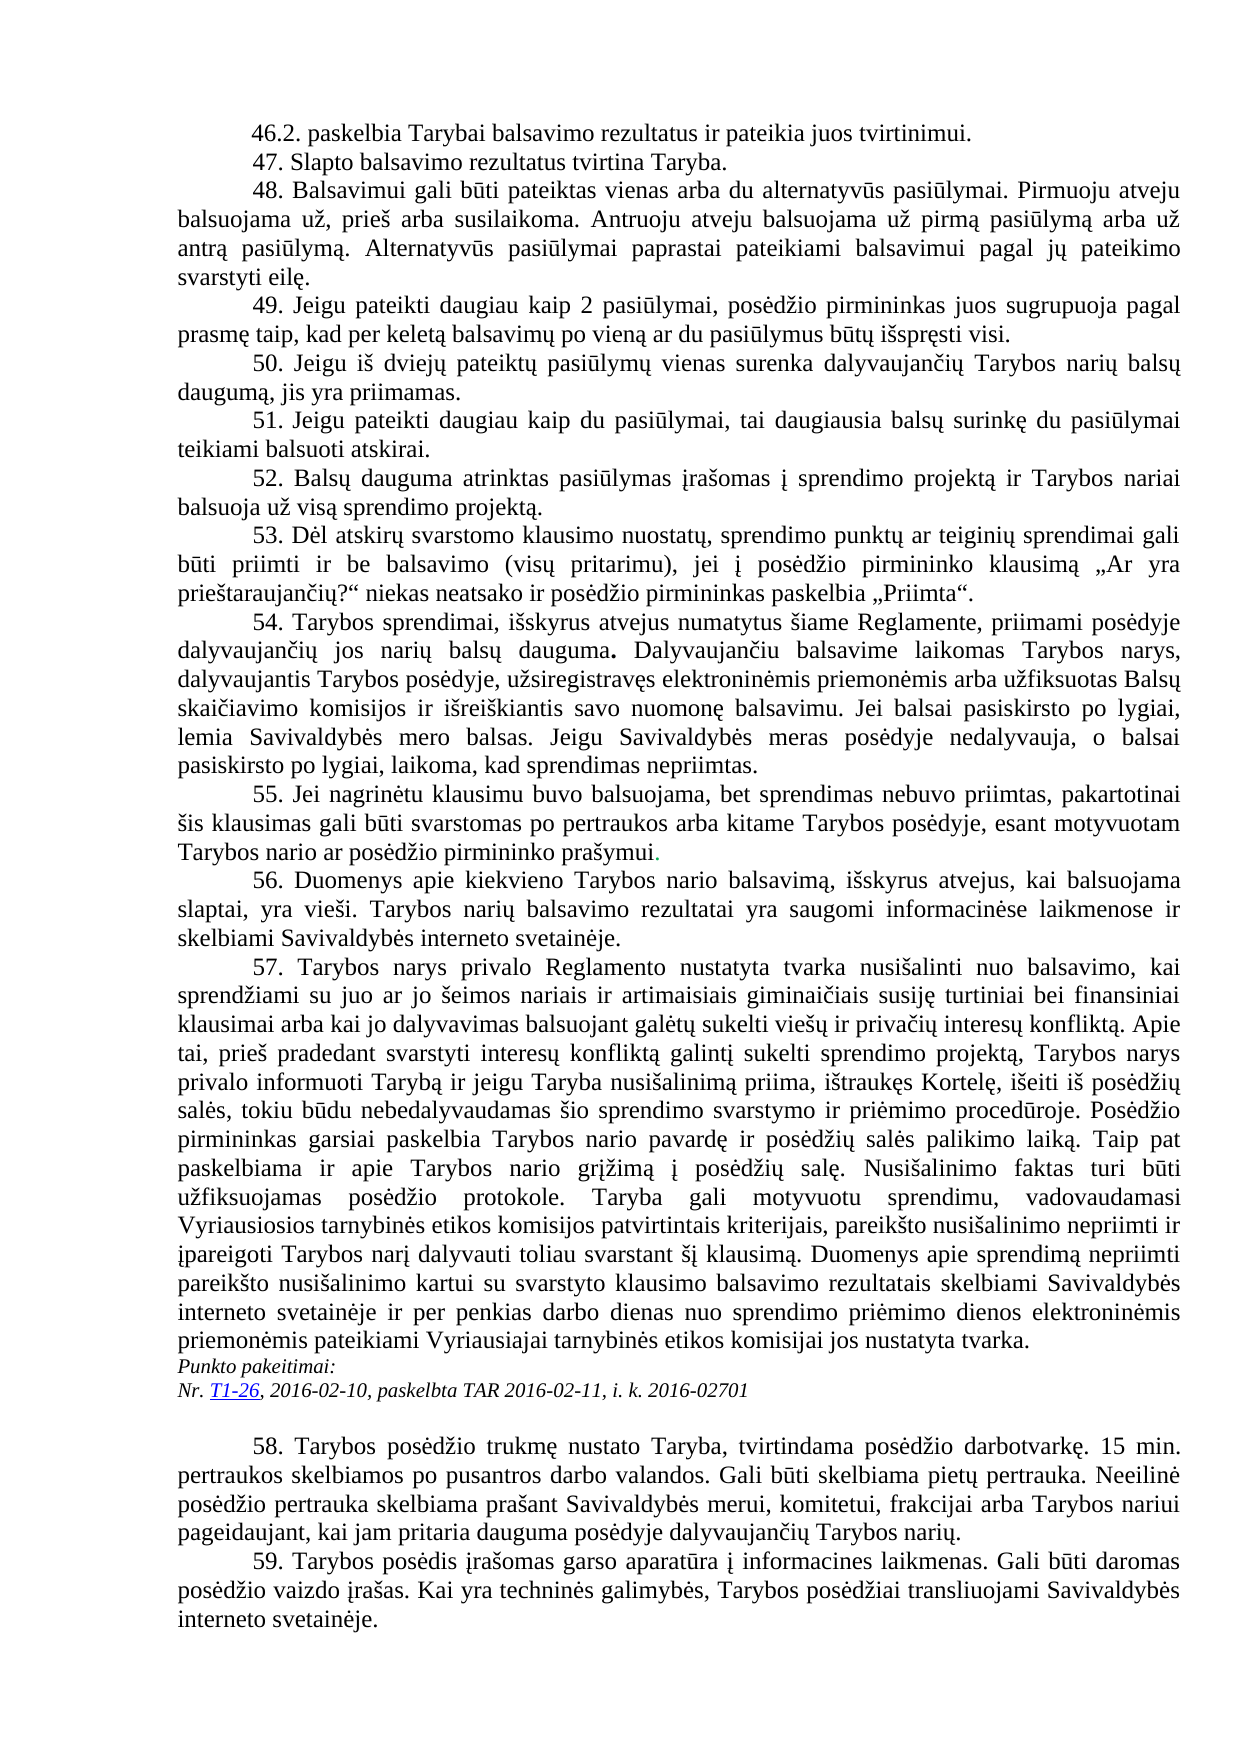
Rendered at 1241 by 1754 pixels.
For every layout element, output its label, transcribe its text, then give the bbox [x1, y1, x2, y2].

text 47. Slapto balsavimo rezultatus tvirtina Taryba. [177, 147, 1181, 176]
text 50. Jeigu iš dviejų pateiktų pasiūlymų vienas surenka dalyvaujančių Tarybos narių balsų daugumą, jis yra priimamas. [177, 348, 1181, 406]
text 48. Balsavimui gali būti pateiktas vienas arba du alternatyvūs pasiūlymai. Pirmuoju atveju balsuojama už, prieš arba susilaikoma. Antruoju atveju balsuojama už pirmą pasiūlymą arba už antrą pasiūlymą. Alternatyvūs pasiūlymai paprastai pateikiami balsavimui pagal jų pateikimo svarstyti eilę. [177, 176, 1181, 291]
text 58. Tarybos posėdžio trukmę nustato Taryba, tvirtindama posėdžio darbotvarkę. 15 min. pertraukos skelbiamos po pusantros darbo valandos. Gali būti skelbiama pietų pertrauka. Neeilinė posėdžio pertrauka skelbiama prašant Savivaldybės merui, komitetui, frakcijai arba Tarybos nariui pageidaujant, kai jam pritaria dauguma posėdyje dalyvaujančių Tarybos narių. [177, 1431, 1181, 1546]
text 46.2. paskelbia Tarybai balsavimo rezultatus ir pateikia juos tvirtinimui. [177, 118, 1181, 147]
text 52. Balsų dauguma atrinktas pasiūlymas įrašomas į sprendimo projektą ir Tarybos nariai balsuoja už visą sprendimo projektą. [177, 463, 1181, 521]
text Nr. T1-26, 2016-02-10, paskelbta TAR 2016-02-11, i. k. 2016-02701 [177, 1378, 1181, 1402]
text 54. Tarybos sprendimai, išskyrus atvejus numatytus šiame Reglamente, priimami posėdyje dalyvaujančių jos narių balsų dauguma. Dalyvaujančiu balsavime laikomas Tarybos narys, dalyvaujantis Tarybos posėdyje, užsiregistravęs elektroninėmis priemonėmis arba užfiksuotas Balsų skaičiavimo komisijos ir išreiškiantis savo nuomonę balsavimu. Jei balsai pasiskirsto po lygiai, lemia Savivaldybės mero balsas. Jeigu Savivaldybės meras posėdyje nedalyvauja, o balsai pasiskirsto po lygiai, laikoma, kad sprendimas nepriimtas. [177, 607, 1181, 779]
text 57. Tarybos narys privalo Reglamento nustatyta tvarka nusišalinti nuo balsavimo, kai sprendžiami su juo ar jo šeimos nariais ir artimaisiais giminaičiais susiję turtiniai bei finansiniai klausimai arba kai jo dalyvavimas balsuojant galėtų sukelti viešų ir privačių interesų konfliktą. Apie tai, prieš pradedant svarstyti interesų konfliktą galintį sukelti sprendimo projektą, Tarybos narys privalo informuoti Tarybą ir jeigu Taryba nusišalinimą priima, ištraukęs Kortelę, išeiti iš posėdžių salės, tokiu būdu nebedalyvaudamas šio sprendimo svarstymo ir priėmimo procedūroje. Posėdžio pirmininkas garsiai paskelbia Tarybos nario pavardę ir posėdžių salės palikimo laiką. Taip pat paskelbiama ir apie Tarybos nario grįžimą į posėdžių salę. Nusišalinimo faktas turi būti užfiksuojamas posėdžio protokole. Taryba gali motyvuotu sprendimu, vadovaudamasi Vyriausiosios tarnybinės etikos komisijos patvirtintais kriterijais, pareikšto nusišalinimo nepriimti ir įpareigoti Tarybos narį dalyvauti toliau svarstant šį klausimą. Duomenys apie sprendimą nepriimti pareikšto nusišalinimo kartui su svarstyto klausimo balsavimo rezultatais skelbiami Savivaldybės interneto svetainėje ir per penkias darbo dienas nuo sprendimo priėmimo dienos elektroninėmis priemonėmis pateikiami Vyriausiajai tarnybinės etikos komisijai jos nustatyta tvarka. [177, 952, 1181, 1354]
text Punkto pakeitimai: [177, 1354, 1181, 1378]
text 53. Dėl atskirų svarstomo klausimo nuostatų, sprendimo punktų ar teiginių sprendimai gali būti priimti ir be balsavimo (visų pritarimu), jei į posėdžio pirmininko klausimą „Ar yra prieštaraujančių?“ niekas neatsako ir posėdžio pirmininkas paskelbia „Priimta“. [177, 521, 1181, 607]
text 55. Jei nagrinėtu klausimu buvo balsuojama, bet sprendimas nebuvo priimtas, pakartotinai šis klausimas gali būti svarstomas po pertraukos arba kitame Tarybos posėdyje, esant motyvuotam Tarybos nario ar posėdžio pirmininko prašymui. [177, 779, 1181, 866]
text 51. Jeigu pateikti daugiau kaip du pasiūlymai, tai daugiausia balsų surinkę du pasiūlymai teikiami balsuoti atskirai. [177, 406, 1181, 463]
text 59. Tarybos posėdis įrašomas garso aparatūra į informacines laikmenas. Gali būti daromas posėdžio vaizdo įrašas. Kai yra techninės galimybės, Tarybos posėdžiai transliuojami Savivaldybės interneto svetainėje. [177, 1546, 1181, 1632]
text 49. Jeigu pateikti daugiau kaip 2 pasiūlymai, posėdžio pirmininkas juos sugrupuoja pagal prasmę taip, kad per keletą balsavimų po vieną ar du pasiūlymus būtų išspręsti visi. [177, 291, 1181, 348]
text 56. Duomenys apie kiekvieno Tarybos nario balsavimą, išskyrus atvejus, kai balsuojama slaptai, yra vieši. Tarybos narių balsavimo rezultatai yra saugomi informacinėse laikmenose ir skelbiami Savivaldybės interneto svetainėje. [177, 866, 1181, 952]
